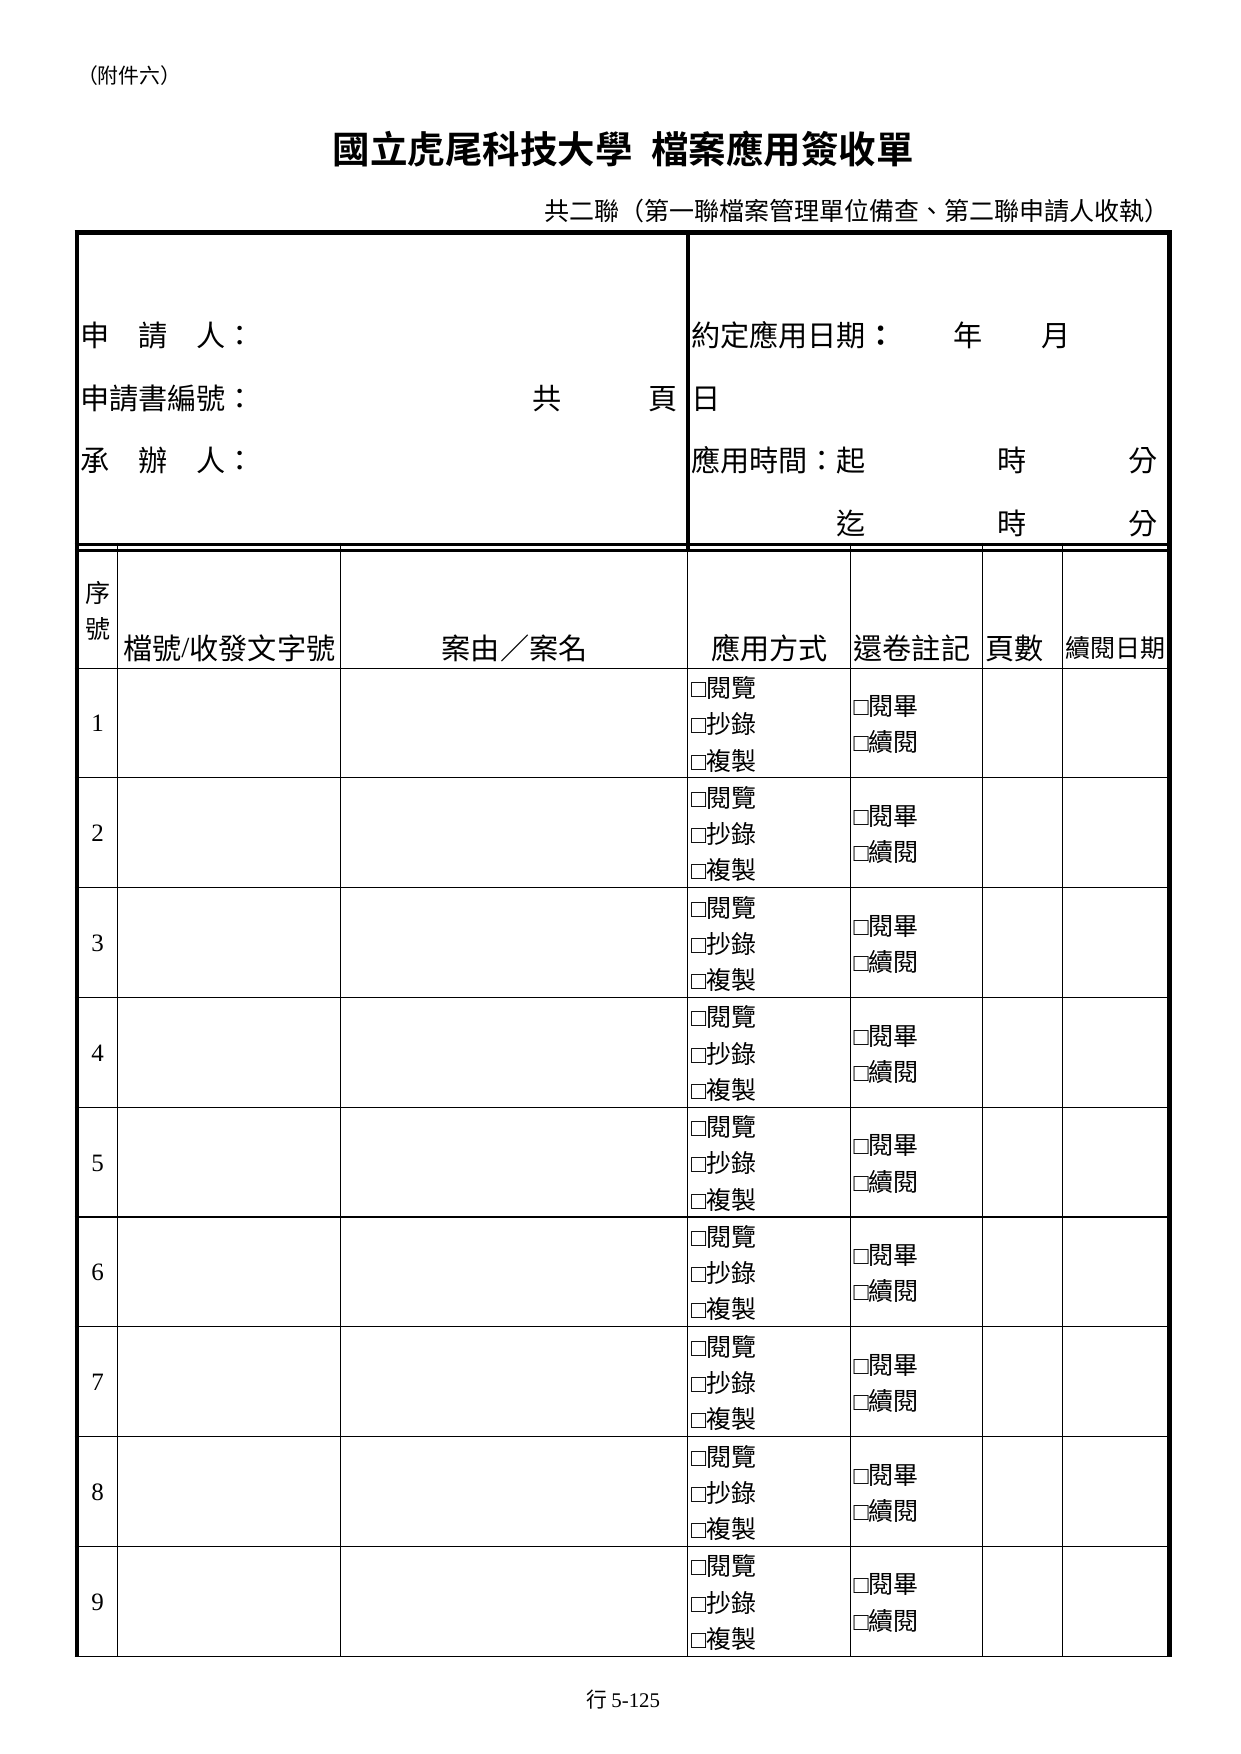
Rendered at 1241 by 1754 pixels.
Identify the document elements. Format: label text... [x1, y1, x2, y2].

table_cell 9 [79, 1547, 117, 1656]
table_cell 檔號/收發文字號 [118, 552, 340, 667]
table_cell [983, 669, 1062, 777]
table_cell [341, 888, 687, 997]
table_cell [341, 669, 687, 777]
table_cell 頁數 [983, 552, 1062, 667]
table_cell 續閱日期 [1063, 552, 1167, 667]
table_cell [341, 778, 687, 887]
table_cell [1063, 998, 1167, 1107]
table_cell □閱畢 □續閱 [851, 1218, 982, 1326]
table_cell □閱覽 □抄錄 □複製 [688, 669, 850, 777]
table_cell [1063, 1108, 1167, 1216]
table_cell [983, 1108, 1062, 1216]
table_cell □閱覽 □抄錄 □複製 [688, 1437, 850, 1546]
table_cell [1063, 1218, 1167, 1326]
table_cell 8 [79, 1437, 117, 1546]
table_cell □閱覽 □抄錄 □複製 [688, 1327, 850, 1436]
table_cell 6 [79, 1218, 117, 1326]
table_cell [983, 778, 1062, 887]
table_cell [1063, 669, 1167, 777]
table_cell [118, 1327, 340, 1436]
table_cell [983, 888, 1062, 997]
table_cell □閱畢 □續閱 [851, 888, 982, 997]
table_cell 案由／案名 [341, 552, 687, 667]
table_cell 3 [79, 888, 117, 997]
table_cell □閱畢 □續閱 [851, 1327, 982, 1436]
table_cell [341, 1108, 687, 1216]
text 國立虎尾科技大學 檔案應用簽收單 [77, 105, 1169, 167]
table_cell [1063, 1547, 1167, 1656]
table_cell [118, 1547, 340, 1656]
table_cell [341, 998, 687, 1107]
table_cell [983, 1437, 1062, 1546]
table_cell 應用方式 [688, 552, 850, 667]
table_cell □閱畢 □續閱 [851, 998, 982, 1107]
table_header 約定應用日期： 年 月 日 應用時間：起 時 分 迄 時 分 [690, 235, 1167, 542]
table_cell [983, 998, 1062, 1107]
table_cell [1063, 778, 1167, 887]
table_cell [341, 1218, 687, 1326]
table_cell [341, 1327, 687, 1436]
table_cell [1063, 1327, 1167, 1436]
table_cell [118, 888, 340, 997]
table_cell □閱畢 □續閱 [851, 1108, 982, 1216]
table_cell 5 [79, 1108, 117, 1216]
table_cell □閱畢 □續閱 [851, 669, 982, 777]
table_cell [1063, 1437, 1167, 1546]
table_cell [341, 1547, 687, 1656]
table_cell 7 [79, 1327, 117, 1436]
table_cell 4 [79, 998, 117, 1107]
table_cell 1 [79, 669, 117, 777]
table_cell □閱覽 □抄錄 □複製 [688, 888, 850, 997]
table_cell [118, 1218, 340, 1326]
table_cell [1063, 888, 1167, 997]
table_cell [341, 1437, 687, 1546]
table_cell [118, 998, 340, 1107]
table_cell [118, 669, 340, 777]
table_cell □閱覽 □抄錄 □複製 [688, 1218, 850, 1326]
table_cell □閱覽 □抄錄 □複製 [688, 1108, 850, 1216]
table_cell [118, 1108, 340, 1216]
table_cell 還卷註記 [851, 552, 982, 667]
table_cell □閱覽 □抄錄 □複製 [688, 778, 850, 887]
table_cell [983, 1327, 1062, 1436]
table_cell □閱覽 □抄錄 □複製 [688, 1547, 850, 1656]
table_cell [983, 1547, 1062, 1656]
table_cell 序號 [79, 552, 117, 667]
table_header 申 請 人： 申請書編號： 共 頁 承 辦 人： [79, 235, 686, 542]
table_cell □閱畢 □續閱 [851, 1437, 982, 1546]
table_cell [118, 1437, 340, 1546]
table_cell 2 [79, 778, 117, 887]
table_cell □閱畢 □續閱 [851, 1547, 982, 1656]
table_cell [983, 1218, 1062, 1326]
table_cell □閱覽 □抄錄 □複製 [688, 998, 850, 1107]
text 共二聯（第一聯檔案管理單位備查、第二聯申請人收執） [77, 167, 1169, 230]
table_cell □閱畢 □續閱 [851, 778, 982, 887]
table_cell [118, 778, 340, 887]
